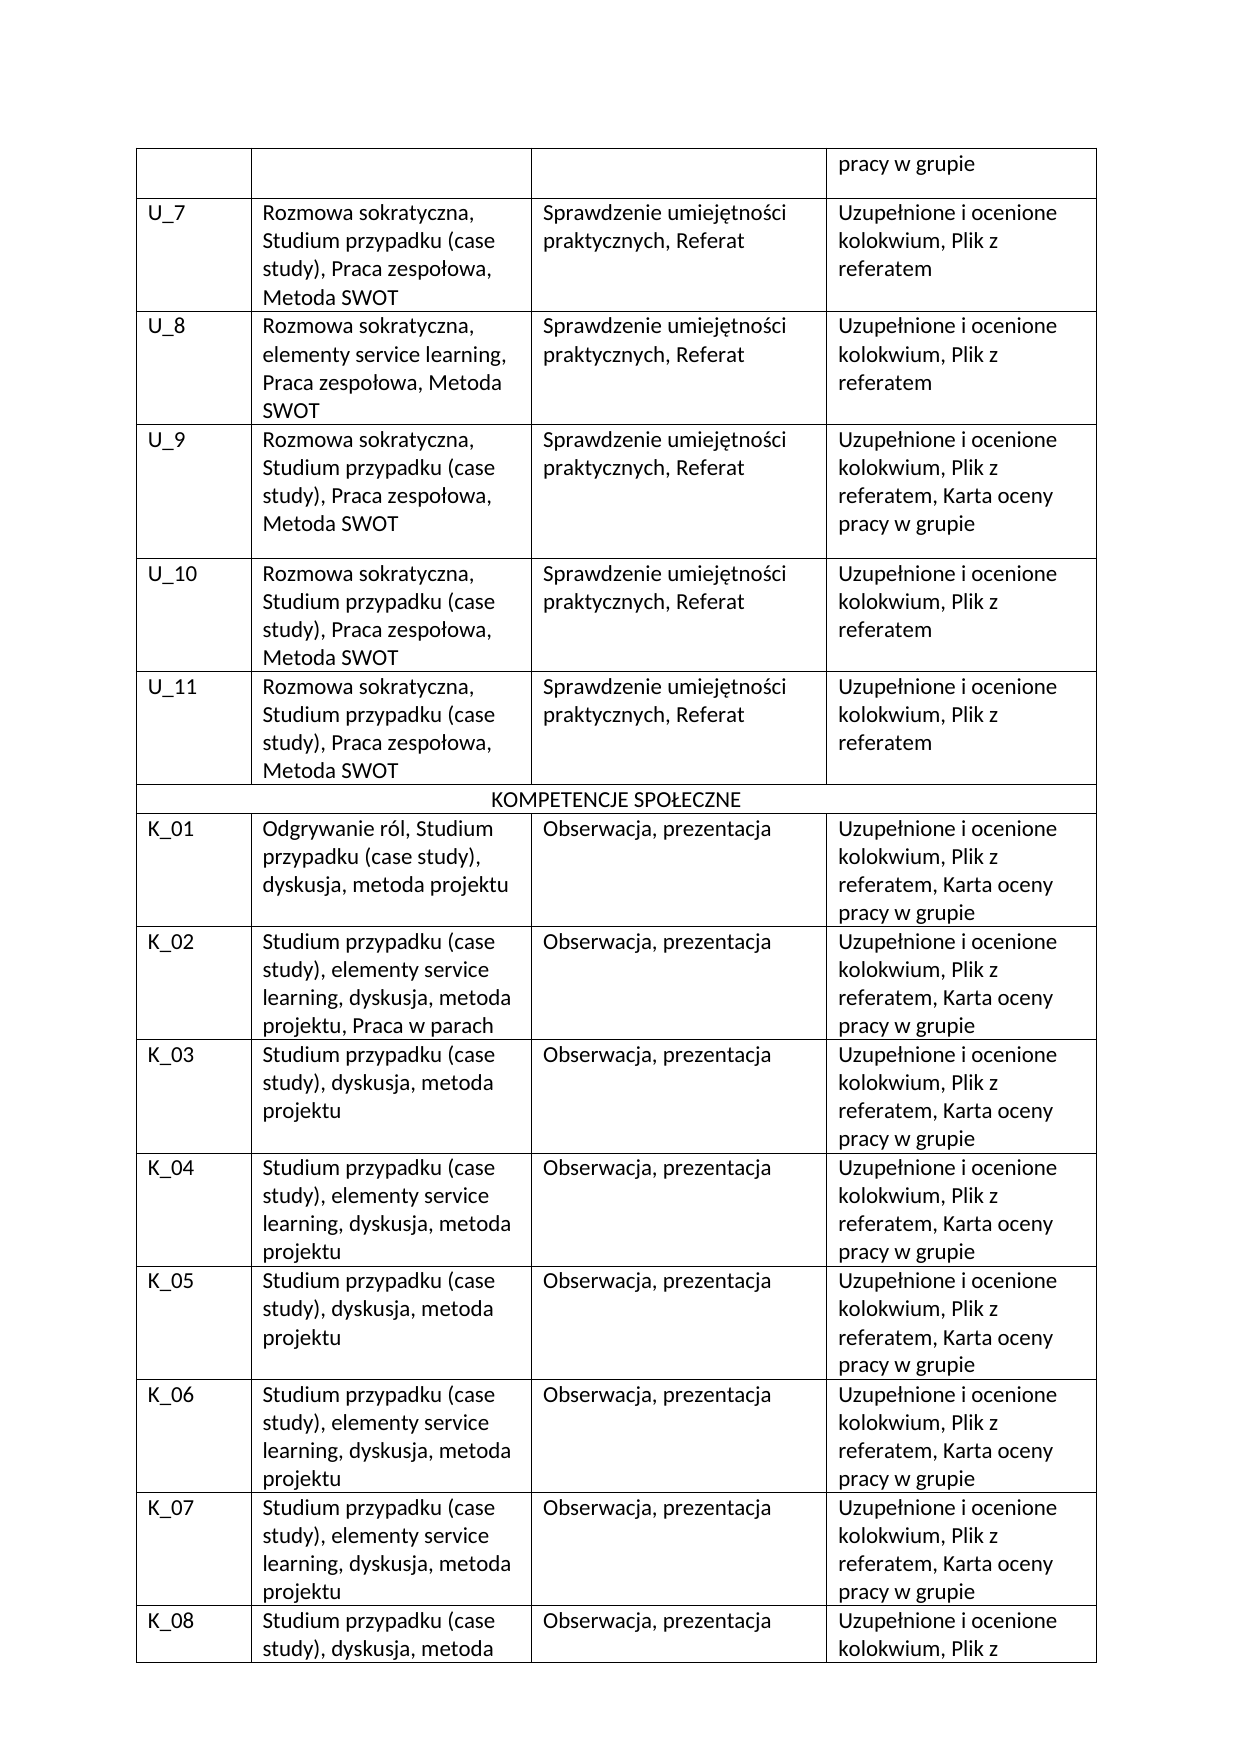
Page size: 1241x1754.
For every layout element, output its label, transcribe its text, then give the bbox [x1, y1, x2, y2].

table_cell K_01 [137, 814, 251, 926]
table_cell K_06 [137, 1380, 251, 1492]
table_cell Obserwacja, prezentacja [532, 1606, 826, 1662]
table_cell K_04 [137, 1154, 251, 1266]
table_cell K_08 [137, 1606, 251, 1662]
table_cell Studium przypadku (case study), dyskusja, metoda projektu [252, 1040, 531, 1152]
table_cell Uzupełnione i ocenione kolokwium, Plik z referatem [827, 199, 1096, 311]
table_cell U_8 [137, 312, 251, 424]
table_cell Uzupełnione i ocenione kolokwium, Plik z referatem, Karta oceny pracy w grupie [827, 1154, 1096, 1266]
table_cell Sprawdzenie umiejętności praktycznych, Referat [532, 312, 826, 424]
table_cell K_07 [137, 1493, 251, 1605]
table_cell Obserwacja, prezentacja [532, 1040, 826, 1152]
table_cell Obserwacja, prezentacja [532, 1267, 826, 1379]
table_cell KOMPETENCJE SPOŁECZNE [137, 785, 1096, 813]
table_cell Rozmowa sokratyczna, Studium przypadku (case study), Praca zespołowa, Metoda SWOT [252, 199, 531, 311]
table_cell Uzupełnione i ocenione kolokwium, Plik z referatem, Karta oceny pracy w grupie [827, 1380, 1096, 1492]
table_cell Studium przypadku (case study), elementy service learning, dyskusja, metoda projektu [252, 1380, 531, 1492]
table_cell K_03 [137, 1040, 251, 1152]
table_cell Uzupełnione i ocenione kolokwium, Plik z [827, 1606, 1096, 1662]
table_cell U_10 [137, 559, 251, 671]
table_cell Obserwacja, prezentacja [532, 1493, 826, 1605]
table_cell Studium przypadku (case study), elementy service learning, dyskusja, metoda projektu, Praca w parach [252, 927, 531, 1039]
table_cell Studium przypadku (case study), elementy service learning, dyskusja, metoda projektu [252, 1154, 531, 1266]
table_cell Odgrywanie ról, Studium przypadku (case study), dyskusja, metoda projektu [252, 814, 531, 926]
table_cell Sprawdzenie umiejętności praktycznych, Referat [532, 672, 826, 784]
table_cell K_05 [137, 1267, 251, 1379]
table_cell Uzupełnione i ocenione kolokwium, Plik z referatem, Karta oceny pracy w grupie [827, 425, 1096, 558]
table_cell K_02 [137, 927, 251, 1039]
table_cell Obserwacja, prezentacja [532, 814, 826, 926]
table_cell [532, 149, 826, 197]
table_cell Rozmowa sokratyczna, Studium przypadku (case study), Praca zespołowa, Metoda SWOT [252, 559, 531, 671]
table_cell U_7 [137, 199, 251, 311]
table_cell Uzupełnione i ocenione kolokwium, Plik z referatem, Karta oceny pracy w grupie [827, 814, 1096, 926]
table_cell Studium przypadku (case study), dyskusja, metoda [252, 1606, 531, 1662]
table_cell Rozmowa sokratyczna, Studium przypadku (case study), Praca zespołowa, Metoda SWOT [252, 425, 531, 558]
table_cell Obserwacja, prezentacja [532, 927, 826, 1039]
table_cell Obserwacja, prezentacja [532, 1380, 826, 1492]
table_cell Uzupełnione i ocenione kolokwium, Plik z referatem, Karta oceny pracy w grupie [827, 1267, 1096, 1379]
table_cell Obserwacja, prezentacja [532, 1154, 826, 1266]
table_cell [137, 149, 251, 197]
table_cell Uzupełnione i ocenione kolokwium, Plik z referatem [827, 672, 1096, 784]
table_cell Uzupełnione i ocenione kolokwium, Plik z referatem, Karta oceny pracy w grupie [827, 1040, 1096, 1152]
table_cell Sprawdzenie umiejętności praktycznych, Referat [532, 559, 826, 671]
table_cell Rozmowa sokratyczna, elementy service learning, Praca zespołowa, Metoda SWOT [252, 312, 531, 424]
table_cell U_9 [137, 425, 251, 558]
table_cell Uzupełnione i ocenione kolokwium, Plik z referatem [827, 312, 1096, 424]
table_cell Uzupełnione i ocenione kolokwium, Plik z referatem, Karta oceny pracy w grupie [827, 1493, 1096, 1605]
table_cell Sprawdzenie umiejętności praktycznych, Referat [532, 199, 826, 311]
table_cell Uzupełnione i ocenione kolokwium, Plik z referatem [827, 559, 1096, 671]
table_cell Sprawdzenie umiejętności praktycznych, Referat [532, 425, 826, 558]
table_cell Studium przypadku (case study), elementy service learning, dyskusja, metoda projektu [252, 1493, 531, 1605]
table_cell U_11 [137, 672, 251, 784]
table_cell Uzupełnione i ocenione kolokwium, Plik z referatem, Karta oceny pracy w grupie [827, 927, 1096, 1039]
table_cell pracy w grupie [827, 149, 1096, 197]
table_cell Studium przypadku (case study), dyskusja, metoda projektu [252, 1267, 531, 1379]
table_cell [252, 149, 531, 197]
table_cell Rozmowa sokratyczna, Studium przypadku (case study), Praca zespołowa, Metoda SWOT [252, 672, 531, 784]
